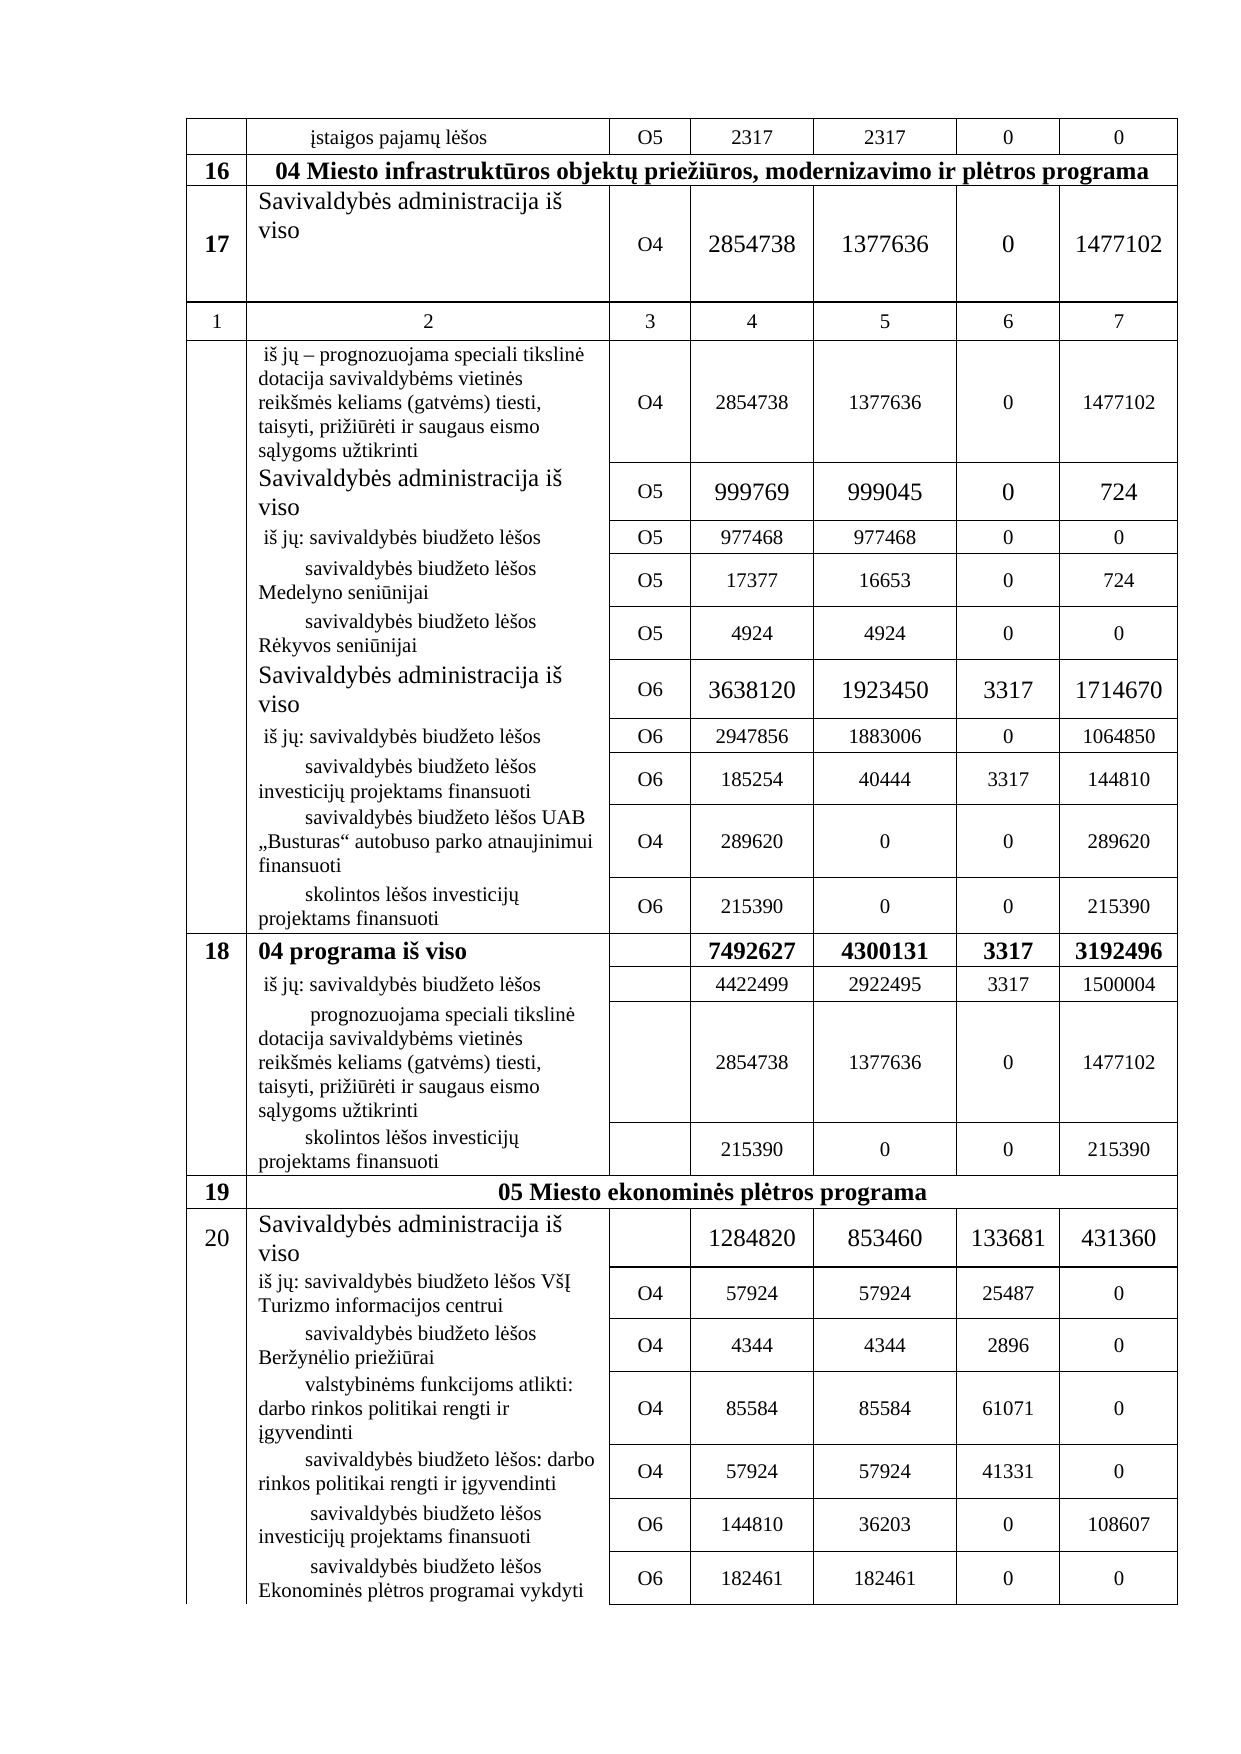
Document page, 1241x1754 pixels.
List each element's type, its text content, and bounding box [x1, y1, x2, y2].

table_cell [610, 934, 690, 966]
table_cell 0 [1060, 607, 1177, 659]
table_cell O5 [610, 119, 690, 154]
table_cell iš jų: savivaldybės biudžeto lėšos [247, 520, 609, 553]
table_cell 999045 [814, 463, 956, 520]
table_cell Savivaldybės administracija iš viso [247, 462, 609, 520]
table_cell iš jų: savivaldybės biudžeto lėšos VšĮ Turizmo informacijos centrui [247, 1266, 609, 1318]
table_cell 2896 [957, 1319, 1059, 1371]
table_cell 85584 [814, 1372, 956, 1444]
table_cell 1064850 [1060, 719, 1177, 752]
table_cell O5 [610, 521, 690, 553]
table_cell 1477102 [1060, 1002, 1177, 1122]
table_cell [187, 1266, 246, 1318]
table_cell 6 [957, 303, 1059, 340]
table_cell 289620 [1060, 805, 1177, 877]
table_cell iš jų: savivaldybės biudžeto lėšos [247, 966, 609, 1001]
table_cell 3317 [957, 934, 1059, 966]
table_cell 724 [1060, 463, 1177, 520]
table_cell 0 [1060, 1445, 1177, 1497]
table_cell 724 [1060, 554, 1177, 606]
table_cell savivaldybės biudžeto lėšos Rėkyvos seniūnijai [247, 606, 609, 659]
table_cell 1477102 [1060, 341, 1177, 462]
table_cell 4422499 [691, 967, 813, 1001]
table_cell 3192496 [1060, 934, 1177, 966]
table_cell [187, 966, 246, 1001]
table_cell [187, 1318, 246, 1371]
table_cell O4 [610, 805, 690, 877]
table_cell [610, 1209, 690, 1266]
table_cell 17 [187, 186, 246, 301]
table_cell 215390 [1060, 1123, 1177, 1175]
table_cell 977468 [814, 521, 956, 553]
table_cell 0 [957, 1002, 1059, 1122]
table_cell 1377636 [814, 186, 956, 301]
table_cell 4300131 [814, 934, 956, 966]
table_cell O6 [610, 753, 690, 804]
table_cell 4924 [814, 607, 956, 659]
table_cell O4 [610, 1445, 690, 1497]
table_cell iš jų: savivaldybės biudžeto lėšos [247, 718, 609, 752]
table_cell 3317 [957, 753, 1059, 804]
table_cell 3 [610, 303, 690, 340]
table_cell [187, 1371, 246, 1444]
table_cell 57924 [691, 1268, 813, 1318]
table_cell 0 [957, 805, 1059, 877]
table_cell 3317 [957, 967, 1059, 1001]
table_cell savivaldybės biudžeto lėšos Beržynėlio priežiūrai [247, 1318, 609, 1371]
table_cell 1377636 [814, 341, 956, 462]
table_cell 0 [957, 878, 1059, 933]
table_cell 144810 [691, 1499, 813, 1551]
table_cell 2 [247, 303, 609, 340]
table_cell 04 programa iš viso [247, 934, 609, 966]
table_cell skolintos lėšos investicijų projektams finansuoti [247, 1122, 609, 1175]
table_cell [187, 1001, 246, 1122]
table_cell 3317 [957, 660, 1059, 718]
table_cell 1500004 [1060, 967, 1177, 1001]
table_cell 0 [957, 186, 1059, 301]
table_cell 05 Miesto ekonominės plėtros programa [247, 1176, 1177, 1208]
table_cell [187, 659, 246, 718]
table_cell 0 [814, 878, 956, 933]
table_cell savivaldybės biudžeto lėšos investicijų projektams finansuoti [247, 1498, 609, 1551]
table_cell 0 [1060, 521, 1177, 553]
table_cell 0 [957, 463, 1059, 520]
table_cell 215390 [691, 878, 813, 933]
table_cell 04 Miesto infrastruktūros objektų priežiūros, modernizavimo ir plėtros programa [247, 155, 1177, 185]
table_cell savivaldybės biudžeto lėšos Medelyno seniūnijai [247, 553, 609, 606]
table_cell 0 [1060, 1319, 1177, 1371]
table_cell O4 [610, 1319, 690, 1371]
table_cell 2317 [814, 119, 956, 154]
table_cell savivaldybės biudžeto lėšos UAB „Busturas“ autobuso parko atnaujinimui finansuoti [247, 804, 609, 877]
table_cell 61071 [957, 1372, 1059, 1444]
table_cell 182461 [814, 1552, 956, 1604]
table_cell savivaldybės biudžeto lėšos: darbo rinkos politikai rengti ir įgyvendinti [247, 1444, 609, 1497]
table_cell [187, 553, 246, 606]
table_cell [187, 804, 246, 877]
table_cell 215390 [1060, 878, 1177, 933]
table_cell O6 [610, 878, 690, 933]
table_cell 4924 [691, 607, 813, 659]
table_cell 7 [1060, 303, 1177, 340]
table_cell 19 [187, 1176, 246, 1208]
table_cell [187, 341, 246, 462]
table_cell 0 [957, 1552, 1059, 1604]
table_cell O5 [610, 607, 690, 659]
table_cell 57924 [814, 1268, 956, 1318]
table_cell O6 [610, 1552, 690, 1604]
table_cell 41331 [957, 1445, 1059, 1497]
table_cell 0 [957, 1123, 1059, 1175]
table_cell 0 [957, 719, 1059, 752]
table_cell 0 [957, 1499, 1059, 1551]
table_cell 18 [187, 934, 246, 966]
table_cell 0 [1060, 1372, 1177, 1444]
table_cell O5 [610, 554, 690, 606]
table_cell [187, 606, 246, 659]
table_cell 1 [187, 303, 246, 340]
table_cell [187, 1498, 246, 1551]
table_cell 977468 [691, 521, 813, 553]
table_cell 4344 [814, 1319, 956, 1371]
table_cell [187, 119, 246, 154]
table_cell O6 [610, 1499, 690, 1551]
table_cell [187, 718, 246, 752]
table_cell 17377 [691, 554, 813, 606]
table_cell 4344 [691, 1319, 813, 1371]
table_cell [610, 1002, 690, 1122]
table_cell 185254 [691, 753, 813, 804]
table_cell [610, 967, 690, 1001]
table_cell 1377636 [814, 1002, 956, 1122]
table_cell 2317 [691, 119, 813, 154]
table_cell 853460 [814, 1209, 956, 1266]
table_cell O4 [610, 341, 690, 462]
table_cell savivaldybės biudžeto lėšos investicijų projektams finansuoti [247, 752, 609, 804]
table_cell 0 [957, 607, 1059, 659]
table_cell 40444 [814, 753, 956, 804]
table_cell 182461 [691, 1552, 813, 1604]
table_cell 1477102 [1060, 186, 1177, 301]
table_cell 1923450 [814, 660, 956, 718]
table_cell 0 [957, 341, 1059, 462]
table_cell 16653 [814, 554, 956, 606]
table_cell iš jų – prognozuojama speciali tikslinė dotacija savivaldybėms vietinės reikšmės keliams (gatvėms) tiesti, taisyti, prižiūrėti ir saugaus eismo sąlygoms užtikrinti [247, 341, 609, 462]
table_cell 0 [814, 1123, 956, 1175]
table_cell 215390 [691, 1123, 813, 1175]
table_cell [187, 1551, 246, 1604]
table_cell [187, 462, 246, 520]
table_cell 289620 [691, 805, 813, 877]
table_cell O4 [610, 186, 690, 301]
table_cell 144810 [1060, 753, 1177, 804]
table_cell 108607 [1060, 1499, 1177, 1551]
table_cell 2854738 [691, 341, 813, 462]
table_cell prognozuojama speciali tikslinė dotacija savivaldybėms vietinės reikšmės keliams (gatvėms) tiesti, taisyti, prižiūrėti ir saugaus eismo sąlygoms užtikrinti [247, 1001, 609, 1122]
table_cell 2947856 [691, 719, 813, 752]
table_cell 57924 [691, 1445, 813, 1497]
table_cell 999769 [691, 463, 813, 520]
table_cell Savivaldybės administracija iš viso [247, 186, 609, 301]
table_cell O6 [610, 660, 690, 718]
table_cell 431360 [1060, 1209, 1177, 1266]
table_cell 0 [814, 805, 956, 877]
table_cell 0 [1060, 1268, 1177, 1318]
table_cell savivaldybės biudžeto lėšos Ekonominės plėtros programai vykdyti [247, 1551, 609, 1604]
table_cell 2922495 [814, 967, 956, 1001]
table_cell 3638120 [691, 660, 813, 718]
table_cell [187, 1122, 246, 1175]
table_cell Savivaldybės administracija iš viso [247, 659, 609, 718]
table_cell 1883006 [814, 719, 956, 752]
table_cell 7492627 [691, 934, 813, 966]
table_cell 0 [1060, 119, 1177, 154]
table_cell [610, 1123, 690, 1175]
table_cell O6 [610, 719, 690, 752]
table_cell 0 [957, 554, 1059, 606]
table_cell 57924 [814, 1445, 956, 1497]
table_cell 0 [957, 119, 1059, 154]
table_cell 16 [187, 155, 246, 185]
table_cell O4 [610, 1372, 690, 1444]
table_cell [187, 877, 246, 933]
table_cell 2854738 [691, 1002, 813, 1122]
table_cell 5 [814, 303, 956, 340]
table_cell 25487 [957, 1268, 1059, 1318]
table_cell Savivaldybės administracija iš viso [247, 1209, 609, 1266]
table_cell skolintos lėšos investicijų projektams finansuoti [247, 877, 609, 933]
table_cell 133681 [957, 1209, 1059, 1266]
table_cell 0 [957, 521, 1059, 553]
table_cell [187, 752, 246, 804]
table_cell 85584 [691, 1372, 813, 1444]
table_cell 0 [1060, 1552, 1177, 1604]
table_cell valstybinėms funkcijoms atlikti: darbo rinkos politikai rengti ir įgyvendinti [247, 1371, 609, 1444]
table_cell 2854738 [691, 186, 813, 301]
table_cell 4 [691, 303, 813, 340]
table_cell 1714670 [1060, 660, 1177, 718]
table_cell [187, 1444, 246, 1497]
table_cell O4 [610, 1268, 690, 1318]
table_cell 20 [187, 1209, 246, 1266]
table_cell 36203 [814, 1499, 956, 1551]
table_cell įstaigos pajamų lėšos [247, 119, 609, 154]
table_cell 1284820 [691, 1209, 813, 1266]
table_cell O5 [610, 463, 690, 520]
table_cell [187, 520, 246, 553]
